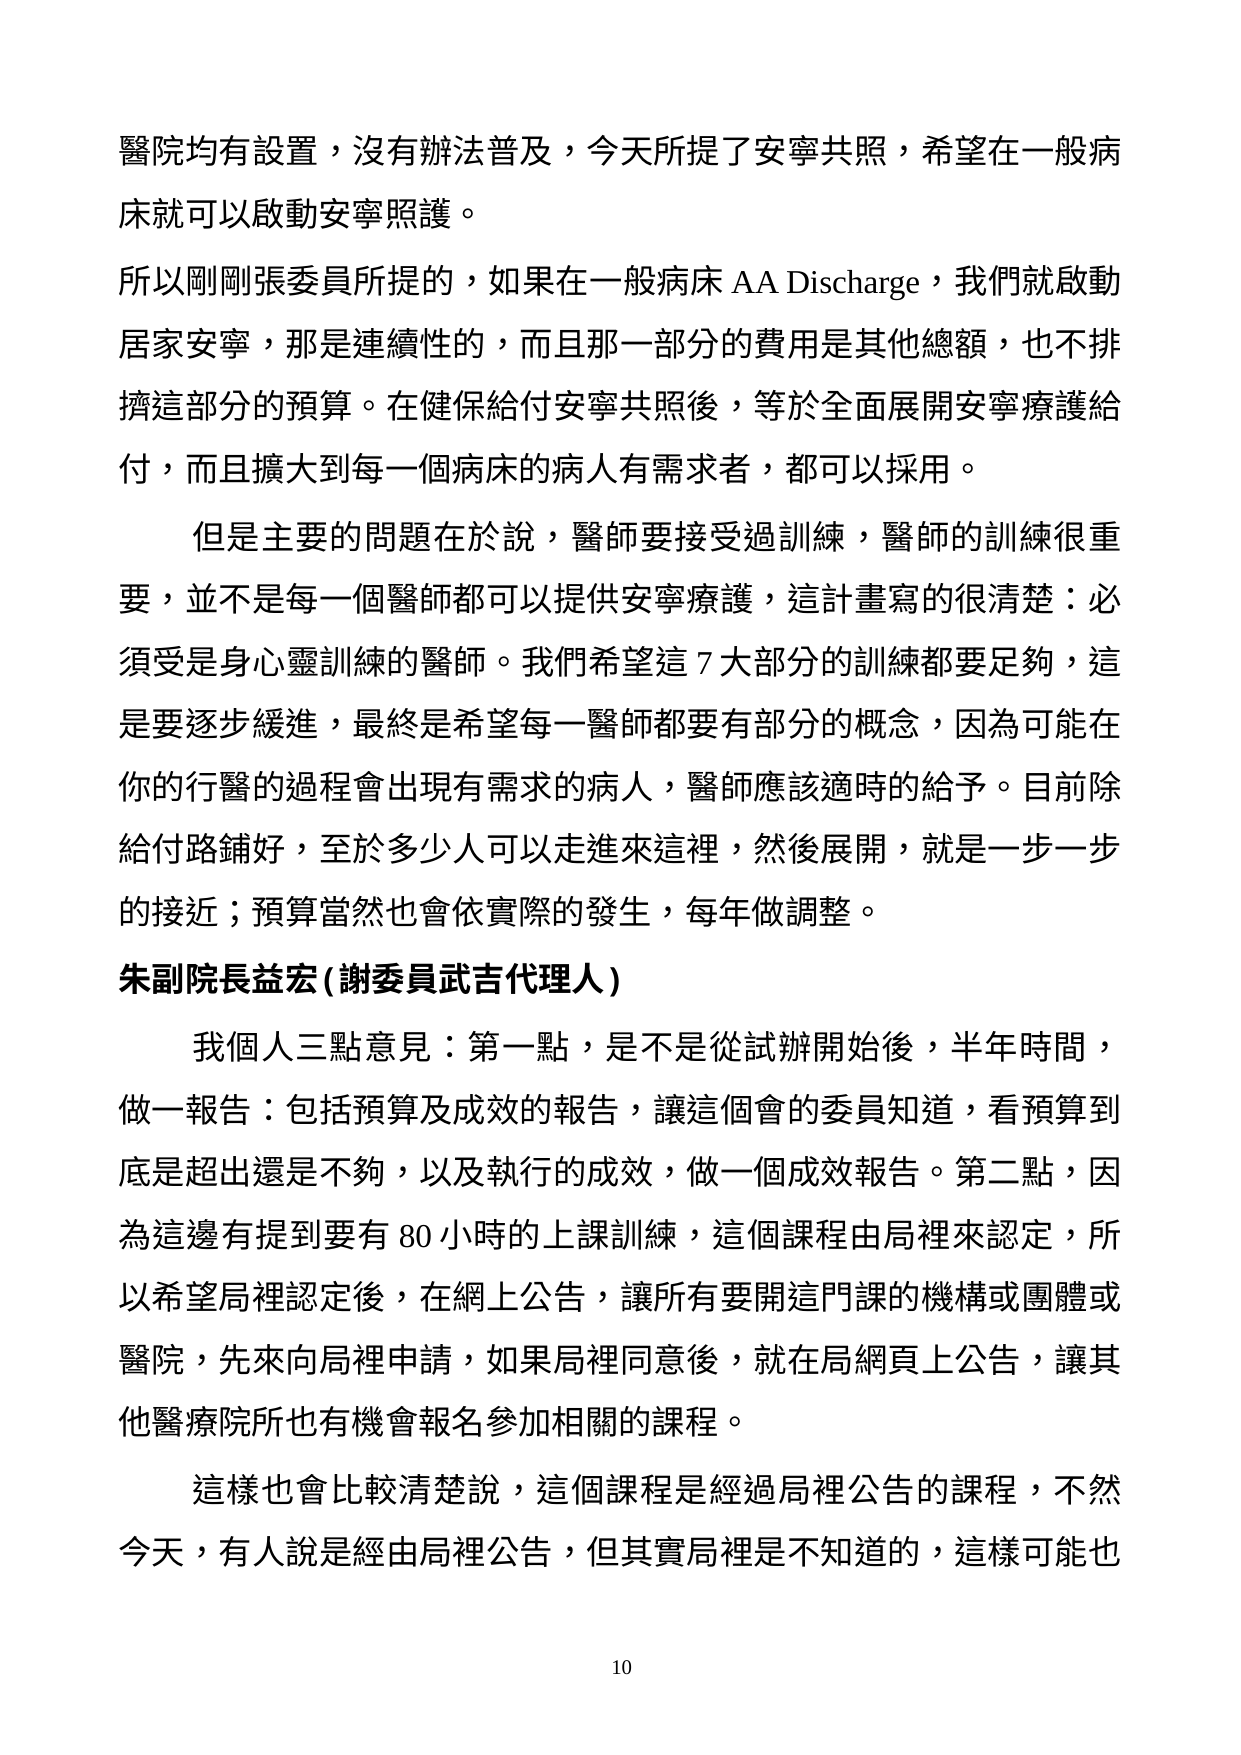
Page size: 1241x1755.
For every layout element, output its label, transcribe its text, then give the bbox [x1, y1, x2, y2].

text 醫院均有設置，沒有辦法普及，今天所提了安寧共照，希望在一般病床就可以啟動安寧照護。 [118, 108, 1122, 233]
text 但是主要的問題在於說，醫師要接受過訓練，醫師的訓練很重要，並不是每一個醫師都可以提供安寧療護，這計畫寫的很清楚：必須受是身心靈訓練的醫師。我們希望這7大部分的訓練都要足夠，這是要逐步緩進，最終是希望每一醫師都要有部分的概念，因為可能在你的行醫的過程會出現有需求的病人，醫師應該適時的給予。目前除給付路鋪好，至於多少人可以走進來這裡，然後展開，就是一步一步的接近；預算當然也會依實際的發生，每年做調整。 [118, 493, 1122, 931]
text 我個人三點意見：第一點，是不是從試辦開始後，半年時間，做一報告：包括預算及成效的報告，讓這個會的委員知道，看預算到底是超出還是不夠，以及執行的成效，做一個成效報告。第二點，因為這邊有提到要有80小時的上課訓練，這個課程由局裡來認定，所以希望局裡認定後，在網上公告，讓所有要開這門課的機構或團體或醫院，先來向局裡申請，如果局裡同意後，就在局網頁上公告，讓其他醫療院所也有機會報名參加相關的課程。 [118, 1003, 1122, 1441]
text 這樣也會比較清楚說，這個課程是經過局裡公告的課程，不然今天，有人說是經由局裡公告，但其實局裡是不知道的，這樣可能也 [118, 1446, 1122, 1571]
text 所以剛剛張委員所提的，如果在一般病床AA Discharge，我們就啟動居家安寧，那是連續性的，而且那一部分的費用是其他總額，也不排擠這部分的預算。在健保給付安寧共照後，等於全面展開安寧療護給付，而且擴大到每一個病床的病人有需求者，都可以採用。 [118, 238, 1122, 488]
text 朱副院長益宏(謝委員武吉代理人) [118, 936, 1122, 998]
